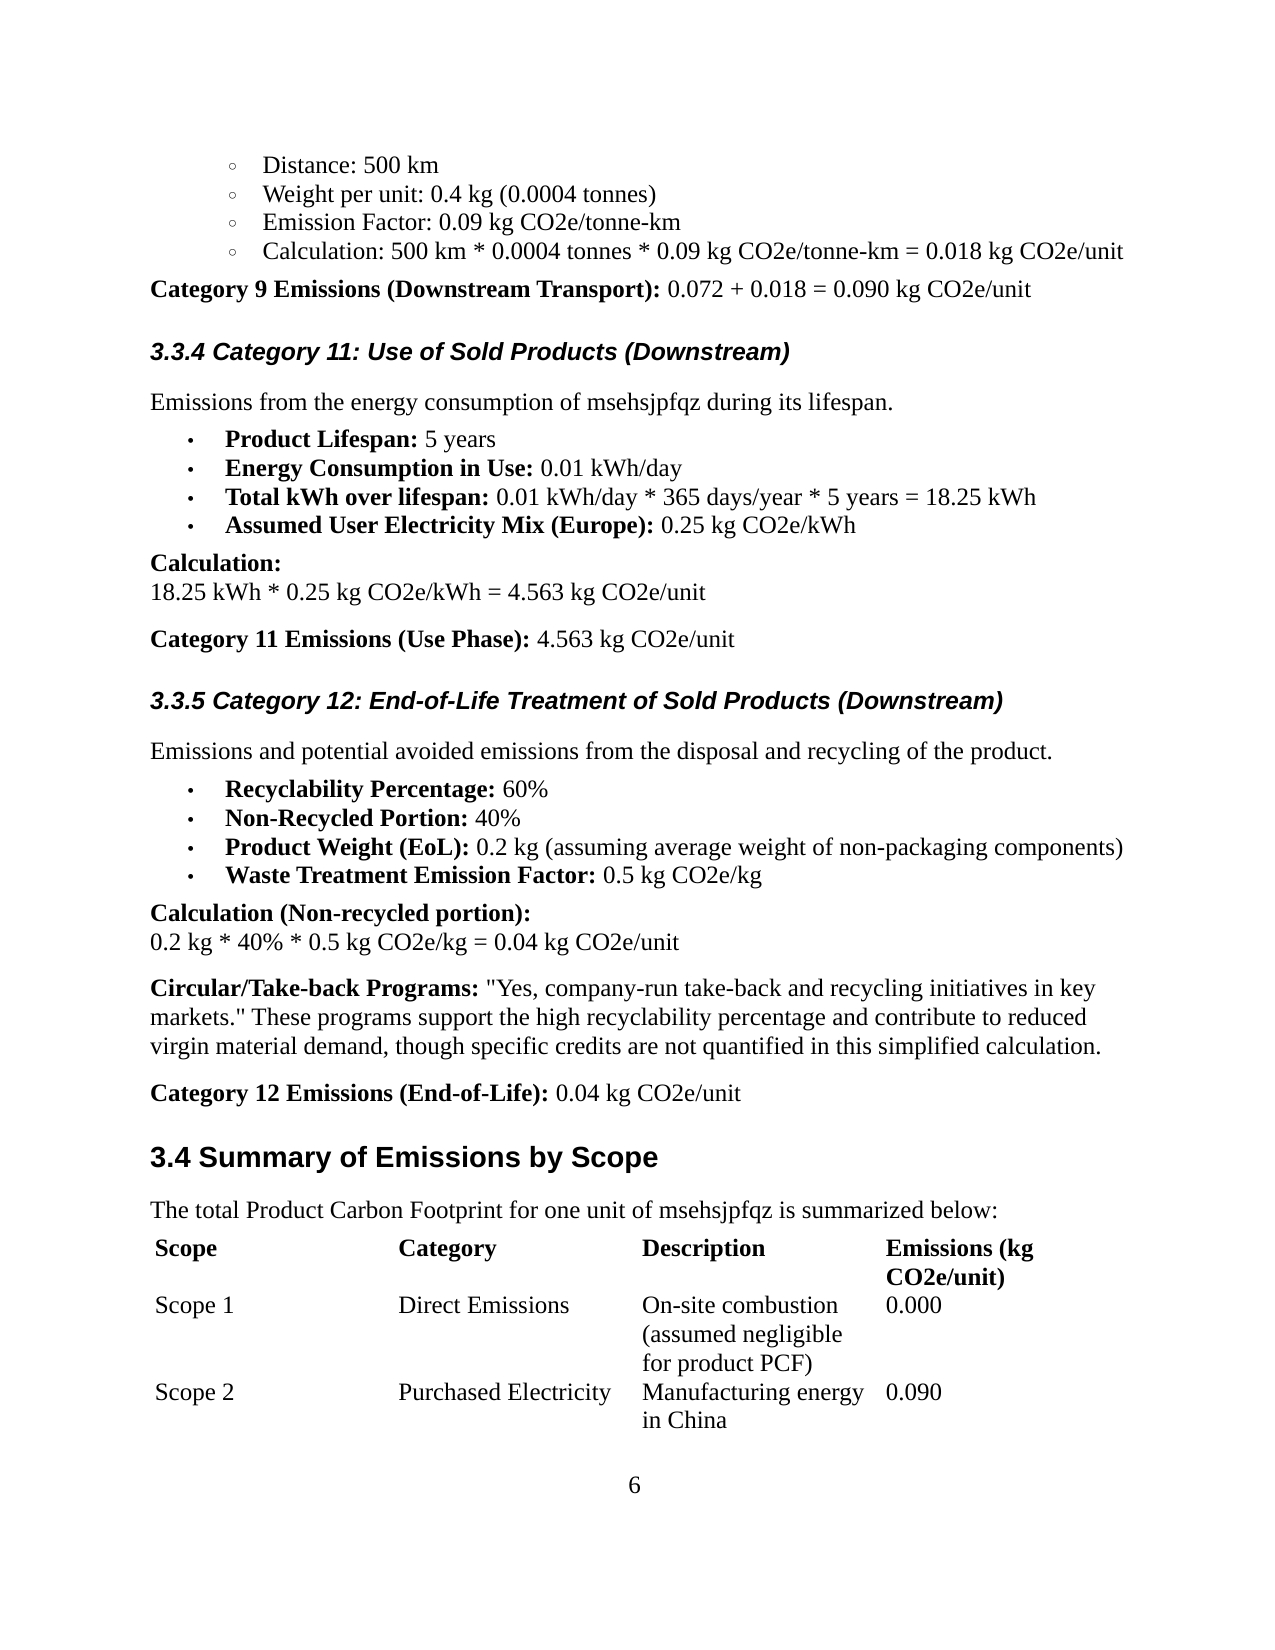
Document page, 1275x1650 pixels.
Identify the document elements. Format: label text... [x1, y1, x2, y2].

list Non-Recycled Portion: 40% [187, 803, 1125, 832]
list Assumed User Electricity Mix (Europe): 0.25 kg CO2e/kWh [187, 511, 1125, 539]
table_header Emissions (kg CO2e/unit) [881, 1233, 1125, 1291]
list Calculation: 500 km * 0.0004 tonnes * 0.09 kg CO2e/tonne-km = 0.018 kg CO2e/unit [225, 236, 1125, 265]
table_header Description [638, 1233, 881, 1291]
text Category 11 Emissions (Use Phase): 4.563 kg CO2e/unit [150, 624, 1125, 652]
list Product Weight (EoL): 0.2 kg (assuming average weight of non-packaging components) [187, 832, 1125, 860]
table_cell Manufacturing energy in China [638, 1377, 881, 1434]
subtitle 3.4 Summary of Emissions by Scope [150, 1140, 1125, 1174]
list Distance: 500 km [225, 150, 1125, 179]
table_cell On-site combustion (assumed negligible for product PCF) [638, 1291, 881, 1377]
table_cell Scope 2 [150, 1377, 394, 1434]
text Emissions and potential avoided emissions from the disposal and recycling of the product. [150, 736, 1125, 765]
text Emissions from the energy consumption of msehsjpfqz during its lifespan. [150, 387, 1125, 415]
list Emission Factor: 0.09 kg CO2e/tonne-km [225, 207, 1125, 236]
text Calculation (Non-recycled portion): 0.2 kg * 40% * 0.5 kg CO2e/kg = 0.04 kg CO2e/unit [150, 898, 1125, 956]
list Total kWh over lifespan: 0.01 kWh/day * 365 days/year * 5 years = 18.25 kWh [187, 482, 1125, 511]
text The total Product Carbon Footprint for one unit of msehsjpfqz is summarized below: [150, 1195, 1125, 1224]
table_cell 0.000 [881, 1291, 1125, 1377]
list Weight per unit: 0.4 kg (0.0004 tonnes) [225, 179, 1125, 207]
text Category 9 Emissions (Downstream Transport): 0.072 + 0.018 = 0.090 kg CO2e/unit [150, 274, 1125, 303]
list Waste Treatment Emission Factor: 0.5 kg CO2e/kg [187, 860, 1125, 889]
table_cell 0.090 [881, 1377, 1125, 1434]
table_header Category [394, 1233, 637, 1291]
table_header Scope [150, 1233, 394, 1291]
subtitle 3.3.5 Category 12: End-of-Life Treatment of Sold Products (Downstream) [150, 686, 1125, 715]
list Recyclability Percentage: 60% [187, 774, 1125, 803]
list Energy Consumption in Use: 0.01 kWh/day [187, 453, 1125, 482]
text Circular/Take-back Programs: "Yes, company-run take-back and recycling initiatives in key markets." These programs support the high recyclability percentage and contribute to reduced virgin material demand, though specific credits are not quantified in this simplified calculation. [150, 973, 1125, 1060]
subtitle 3.3.4 Category 11: Use of Sold Products (Downstream) [150, 337, 1125, 365]
table_cell Direct Emissions [394, 1291, 637, 1377]
text Calculation: 18.25 kWh * 0.25 kg CO2e/kWh = 4.563 kg CO2e/unit [150, 548, 1125, 606]
table_cell Purchased Electricity [394, 1377, 637, 1434]
table_cell Scope 1 [150, 1291, 394, 1377]
list Product Lifespan: 5 years [187, 424, 1125, 453]
text Category 12 Emissions (End-of-Life): 0.04 kg CO2e/unit [150, 1078, 1125, 1106]
